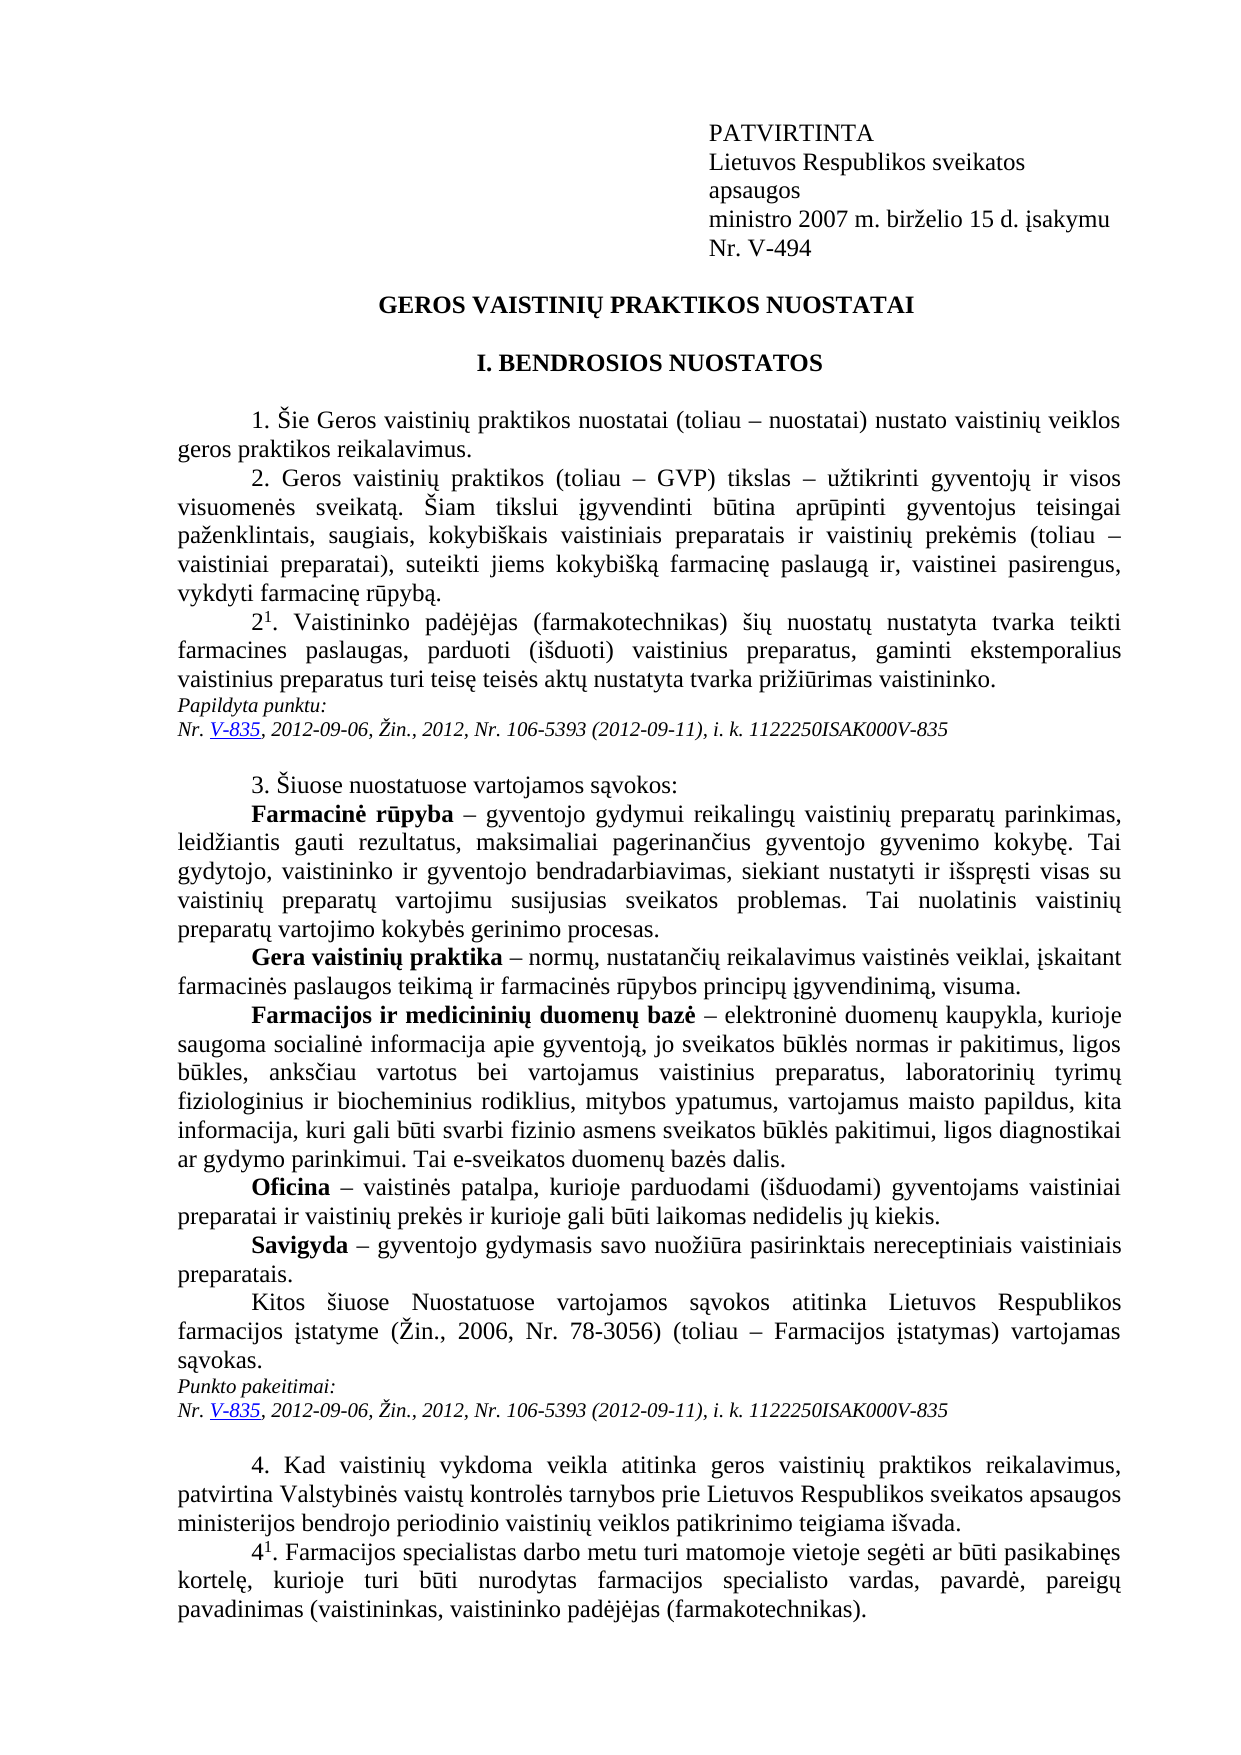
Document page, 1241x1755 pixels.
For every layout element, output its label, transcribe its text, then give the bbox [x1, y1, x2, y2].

text 4. Kad vaistinių vykdoma veikla atitinka geros vaistinių praktikos reikalavimus, patvirtina Valstybinės vaistų kontrolės tarnybos prie Lietuvos Respublikos sveikatos apsaugos ministerijos bendrojo periodinio vaistinių veiklos patikrinimo teigiama išvada. [177, 1451, 1122, 1537]
text PATVIRTINTA [709, 118, 1122, 147]
text Nr. V-835, 2012-09-06, Žin., 2012, Nr. 106-5393 (2012-09-11), i. k. 1122250ISAK000V-835 [177, 1398, 1122, 1422]
text 1. Šie Geros vaistinių praktikos nuostatai (toliau – nuostatai) nustato vaistinių veiklos geros praktikos reikalavimus. [177, 406, 1122, 463]
text 41. Farmacijos specialistas darbo metu turi matomoje vietoje segėti ar būti pasikabinęs kortelę, kurioje turi būti nurodytas farmacijos specialisto vardas, pavardė, pareigų pavadinimas (vaistininkas, vaistininko padėjėjas (farmakotechnikas). [177, 1537, 1122, 1623]
text 3. Šiuose nuostatuose vartojamos sąvokos: [177, 770, 1122, 799]
text Savigyda – gyventojo gydymasis savo nuožiūra pasirinktais nereceptiniais vaistiniais preparatais. [177, 1230, 1122, 1287]
text 2. Geros vaistinių praktikos (toliau – GVP) tikslas – užtikrinti gyventojų ir visos visuomenės sveikatą. Šiam tikslui įgyvendinti būtina aprūpinti gyventojus teisingai paženklintais, saugiais, kokybiškais vaistiniais preparatais ir vaistinių prekėmis (toliau – vaistiniai preparatai), suteikti jiems kokybišką farmacinę paslaugą ir, vaistinei pasirengus, vykdyti farmacinę rūpybą. [177, 463, 1122, 607]
text Papildyta punktu: [177, 693, 1122, 717]
text ministro 2007 m. birželio 15 d. įsakymu [709, 204, 1122, 233]
text GEROS VAISTINIŲ PRAKTIKOS NUOSTATAI [177, 291, 1122, 319]
text Oficina – vaistinės patalpa, kurioje parduodami (išduodami) gyventojams vaistiniai preparatai ir vaistinių prekės ir kurioje gali būti laikomas nedidelis jų kiekis. [177, 1172, 1122, 1230]
text Farmacijos ir medicininių duomenų bazė – elektroninė duomenų kaupykla, kurioje saugoma socialinė informacija apie gyventoją, jo sveikatos būklės normas ir pakitimus, ligos būkles, anksčiau vartotus bei vartojamus vaistinius preparatus, laboratorinių tyrimų fiziologinius ir biocheminius rodiklius, mitybos ypatumus, vartojamus maisto papildus, kita informacija, kuri gali būti svarbi fizinio asmens sveikatos būklės pakitimui, ligos diagnostikai ar gydymo parinkimui. Tai e-sveikatos duomenų bazės dalis. [177, 1000, 1122, 1172]
text Kitos šiuose Nuostatuose vartojamos sąvokos atitinka Lietuvos Respublikos farmacijos įstatyme (Žin., 2006, Nr. 78-3056) (toliau – Farmacijos įstatymas) vartojamas sąvokas. [177, 1287, 1122, 1374]
text Punkto pakeitimai: [177, 1374, 1122, 1398]
text Nr. V-835, 2012-09-06, Žin., 2012, Nr. 106-5393 (2012-09-11), i. k. 1122250ISAK000V-835 [177, 717, 1122, 741]
text 21. Vaistininko padėjėjas (farmakotechnikas) šių nuostatų nustatyta tvarka teikti farmacines paslaugas, parduoti (išduoti) vaistinius preparatus, gaminti ekstemporalius vaistinius preparatus turi teisę teisės aktų nustatyta tvarka prižiūrimas vaistininko. [177, 607, 1122, 693]
text Gera vaistinių praktika – normų, nustatančių reikalavimus vaistinės veiklai, įskaitant farmacinės paslaugos teikimą ir farmacinės rūpybos principų įgyvendinimą, visuma. [177, 942, 1122, 1000]
text I. BENDROSIOS NUOSTATOS [177, 348, 1122, 377]
text Lietuvos Respublikos sveikatos apsaugos [709, 147, 1122, 204]
text Farmacinė rūpyba – gyventojo gydymui reikalingų vaistinių preparatų parinkimas, leidžiantis gauti rezultatus, maksimaliai pagerinančius gyventojo gyvenimo kokybę. Tai gydytojo, vaistininko ir gyventojo bendradarbiavimas, siekiant nustatyti ir išspręsti visas su vaistinių preparatų vartojimu susijusias sveikatos problemas. Tai nuolatinis vaistinių preparatų vartojimo kokybės gerinimo procesas. [177, 799, 1122, 942]
text Nr. V-494 [709, 233, 1122, 262]
